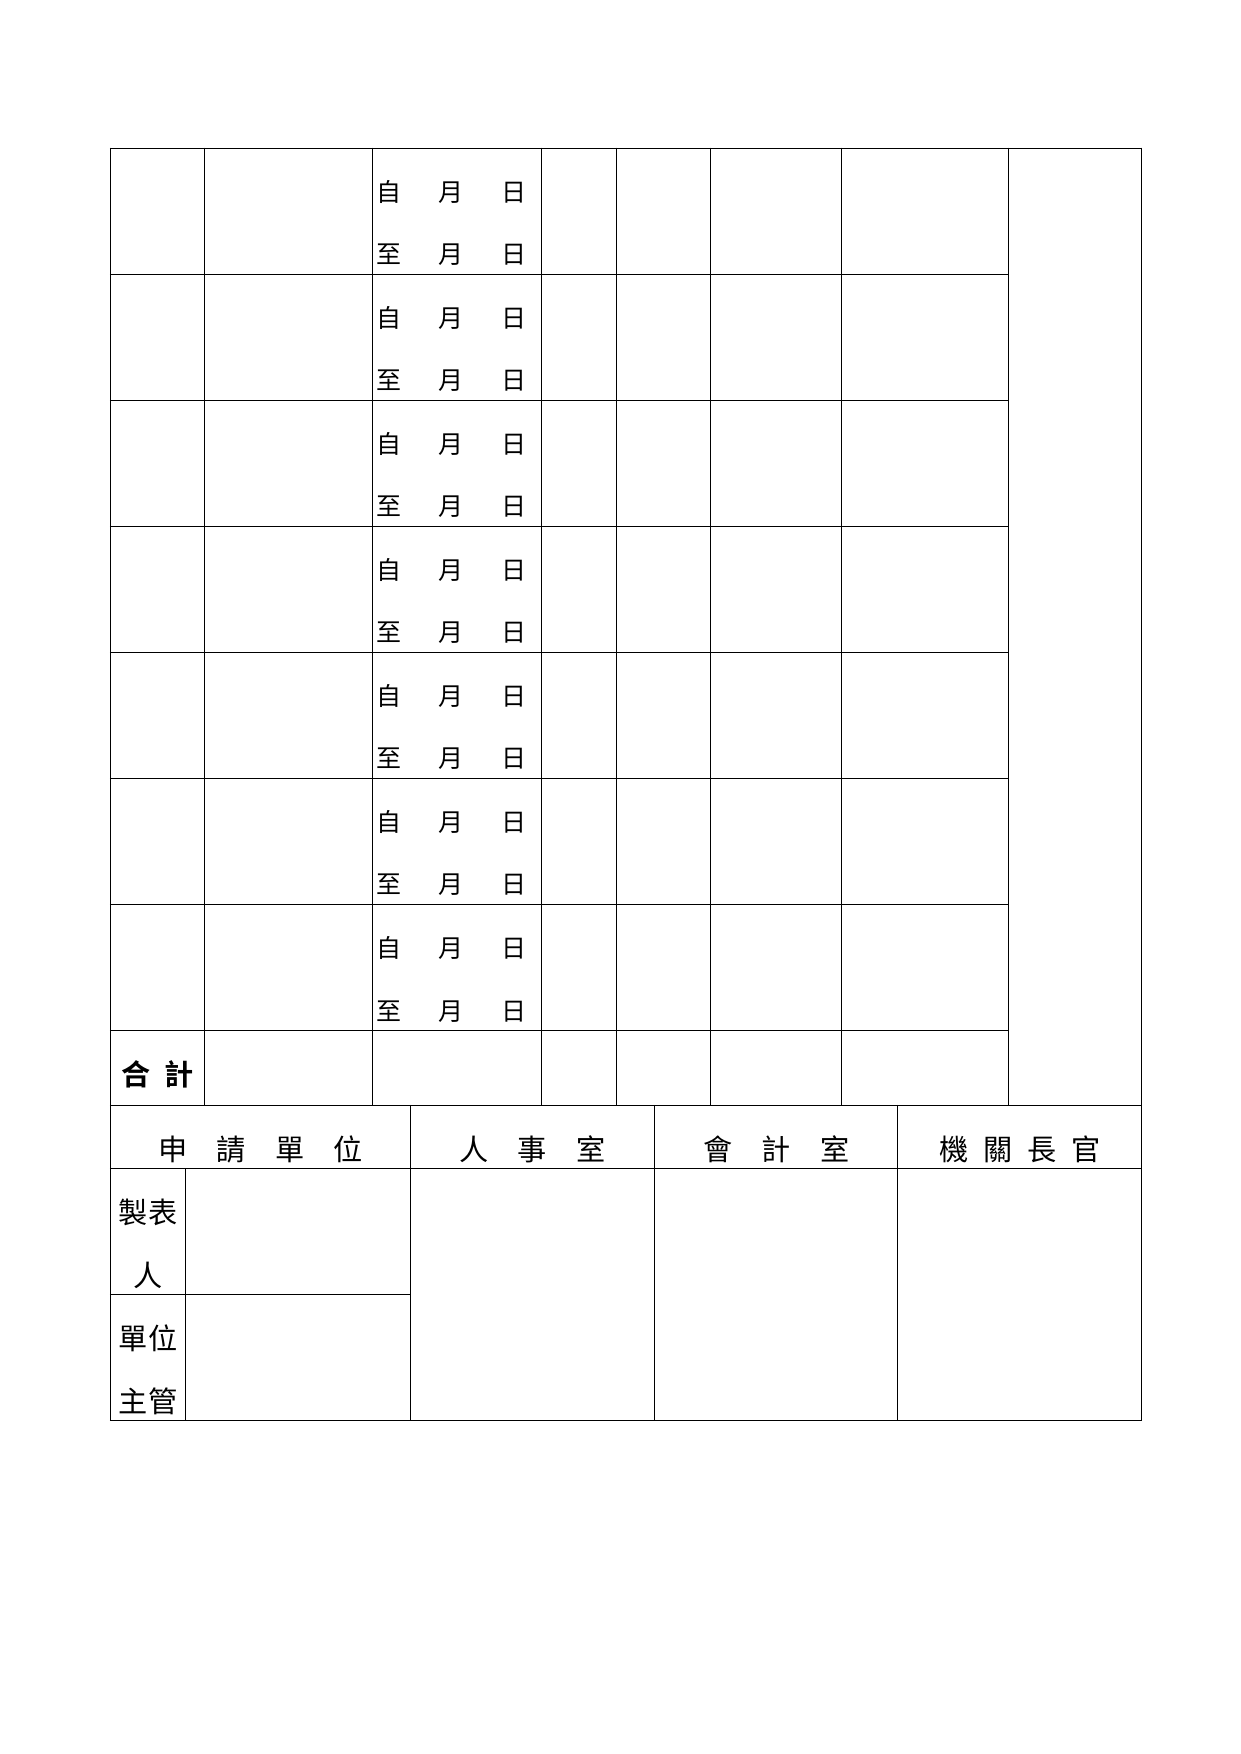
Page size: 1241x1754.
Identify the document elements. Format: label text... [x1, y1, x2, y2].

table_cell [111, 401, 204, 526]
table_cell [205, 149, 372, 274]
table_cell [186, 1169, 410, 1294]
table_cell [205, 905, 372, 1030]
table_cell [542, 1031, 616, 1105]
table_cell 自 月 日 至 月 日 [373, 527, 541, 652]
table_cell [711, 401, 841, 526]
table_cell [542, 779, 616, 904]
table_cell 自 月 日 至 月 日 [373, 401, 541, 526]
table_cell [542, 905, 616, 1030]
table_cell [711, 1031, 841, 1105]
table_cell 自 月 日 至 月 日 [373, 905, 541, 1030]
table_cell [1009, 149, 1141, 1105]
table_cell [205, 527, 372, 652]
table_cell [842, 653, 1008, 778]
table_cell 自 月 日 至 月 日 [373, 275, 541, 400]
table_cell [111, 779, 204, 904]
table_cell [842, 275, 1008, 400]
table_cell 人 事 室 [411, 1106, 654, 1168]
table_cell [711, 779, 841, 904]
table_cell [617, 401, 710, 526]
table_cell [617, 1031, 710, 1105]
table_cell [111, 275, 204, 400]
table_cell [617, 653, 710, 778]
table_cell [842, 149, 1008, 274]
table_cell [617, 779, 710, 904]
table_cell [111, 527, 204, 652]
table_cell [617, 905, 710, 1030]
table_cell [542, 527, 616, 652]
table_cell [186, 1295, 410, 1420]
table_cell 單位 主管 [111, 1295, 185, 1420]
table_cell [205, 1031, 372, 1105]
table_cell [711, 275, 841, 400]
table_cell [617, 275, 710, 400]
table_cell [542, 275, 616, 400]
table_cell [842, 905, 1008, 1030]
table_cell [898, 1169, 1141, 1420]
table_cell [411, 1169, 654, 1420]
table_cell [842, 401, 1008, 526]
table_cell [711, 527, 841, 652]
table_cell [542, 401, 616, 526]
table_cell [205, 275, 372, 400]
table_cell [205, 401, 372, 526]
table_cell [842, 1031, 1008, 1105]
table_cell [711, 653, 841, 778]
table_cell [205, 779, 372, 904]
table_cell [542, 149, 616, 274]
table_cell [617, 149, 710, 274]
table_cell [111, 905, 204, 1030]
table_cell [373, 1031, 541, 1105]
table_cell [617, 527, 710, 652]
table_cell [542, 653, 616, 778]
table_cell 合 計 [111, 1031, 204, 1105]
table_cell [842, 779, 1008, 904]
table_cell [205, 653, 372, 778]
table_cell 自 月 日 至 月 日 [373, 149, 541, 274]
table_cell 機 關 長 官 [898, 1106, 1141, 1168]
table_cell [711, 149, 841, 274]
table_cell [111, 149, 204, 274]
table_cell 製表 人 [111, 1169, 185, 1294]
table_cell [655, 1169, 897, 1420]
table_cell 自 月 日 至 月 日 [373, 779, 541, 904]
table_cell [111, 653, 204, 778]
table_cell 會 計 室 [655, 1106, 897, 1168]
table_cell [842, 527, 1008, 652]
table_cell 自 月 日 至 月 日 [373, 653, 541, 778]
table_cell [711, 905, 841, 1030]
table_cell 申 請 單 位 [111, 1106, 410, 1168]
